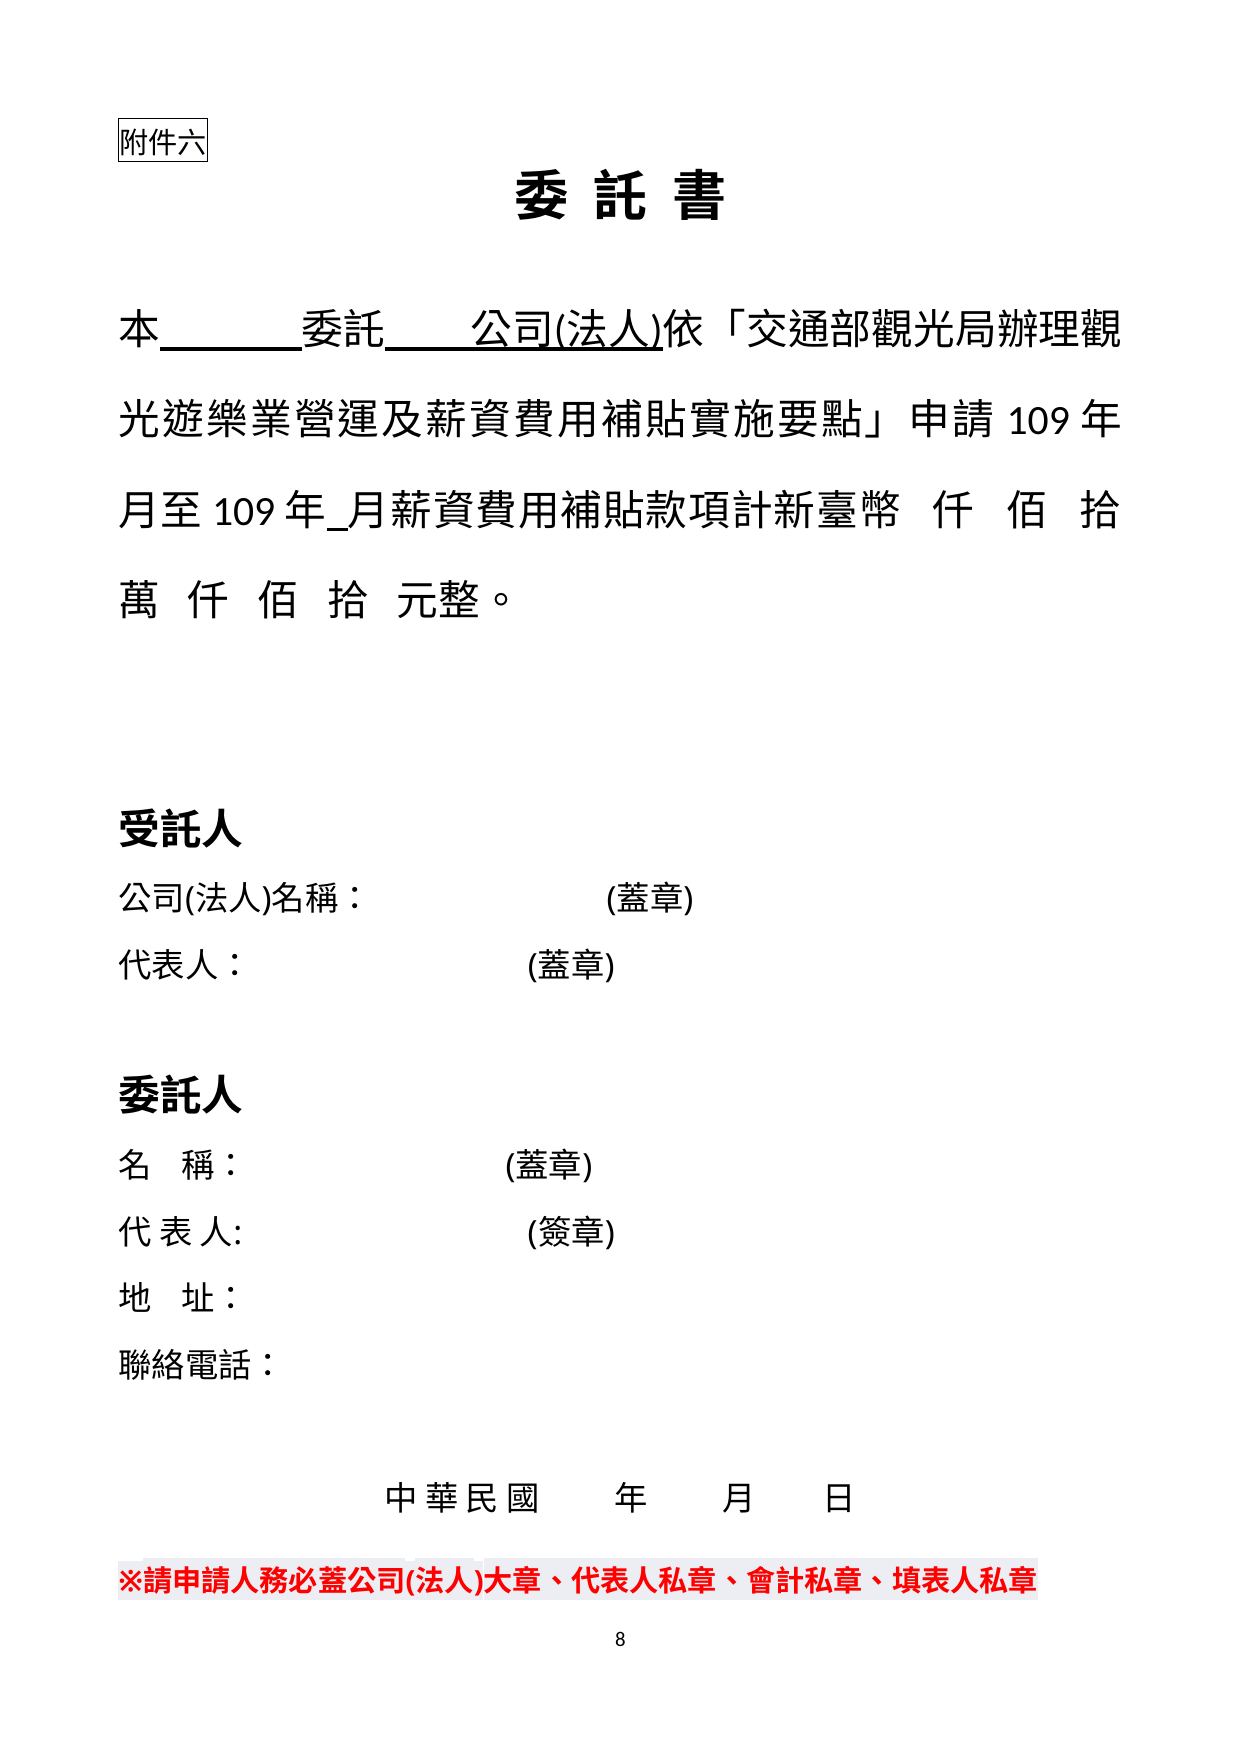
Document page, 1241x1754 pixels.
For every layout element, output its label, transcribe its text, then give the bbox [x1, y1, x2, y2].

text 委 託 書 [118, 162, 1122, 229]
text 本 委託 公司(法人)依「交通部觀光局辦理觀光遊樂業營運及薪資費用補貼實施要點」申請109年 月至109年 月薪資費用補貼款項計新臺幣 仟 佰 拾 萬 仟 佰 拾 元整。 [118, 296, 1122, 627]
text 委託人 [118, 1057, 1122, 1124]
text 代表人： (蓋章) [118, 924, 1122, 991]
text [208, 118, 1122, 162]
text ※請申請人務必蓋公司(法人)大章、代表人私章、會計私章、填表人私章 [118, 1562, 1122, 1599]
text 聯絡電話： [118, 1324, 1122, 1391]
text 公司(法人)名稱： (蓋章) [118, 857, 1122, 924]
text 附件六 [119, 119, 207, 161]
text 名 稱： (蓋章) [118, 1124, 1122, 1191]
text 受託人 [118, 791, 1122, 857]
text 地 址： [118, 1257, 1122, 1324]
text 代 表 人: (簽章) [118, 1191, 1122, 1257]
text 中 華 民 國 年 月 日 [118, 1457, 1122, 1524]
